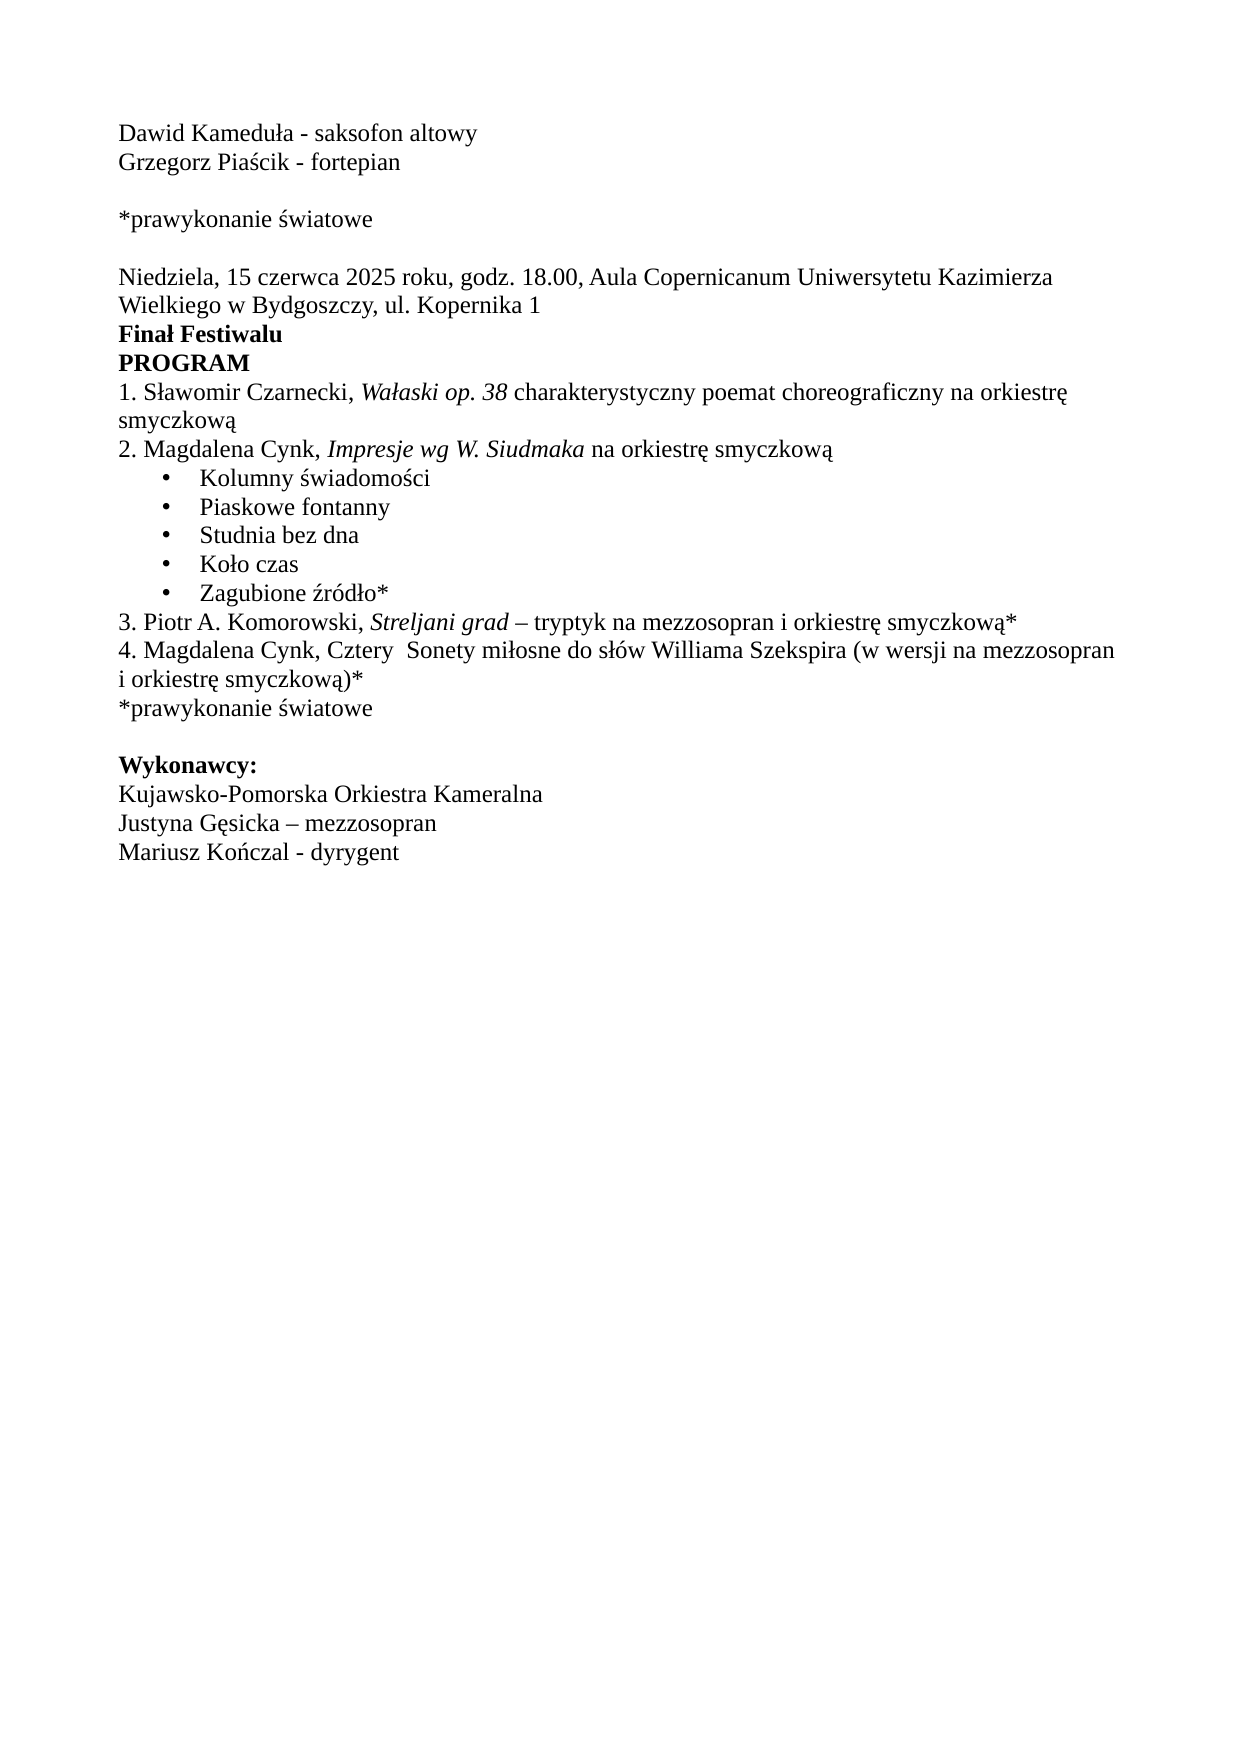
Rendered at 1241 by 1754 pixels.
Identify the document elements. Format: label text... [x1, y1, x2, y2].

text 4. Magdalena Cynk, Cztery Sonety miłosne do słów Williama Szekspira (w wersji na mezzosopran i orkiestrę smyczkową)* [118, 636, 1122, 693]
text Niedziela, 15 czerwca 2025 roku, godz. 18.00, Aula Copernicanum Uniwersytetu Kazimierza Wielkiego w Bydgoszczy, ul. Kopernika 1 [118, 262, 1122, 319]
text Justyna Gęsicka – mezzosopran [118, 808, 1122, 837]
text Mariusz Kończal - dyrygent [118, 837, 1122, 866]
text Dawid Kameduła - saksofon altowy [118, 118, 1122, 147]
text *prawykonanie światowe [118, 693, 1122, 722]
list Zagubione źródło* [162, 578, 1122, 607]
list Piaskowe fontanny [162, 492, 1122, 521]
text Finał Festiwalu [118, 319, 1122, 348]
text Wykonawcy: [118, 751, 1122, 779]
text 3. Piotr A. Komorowski, Streljani grad – tryptyk na mezzosopran i orkiestrę smyczkową* [118, 607, 1122, 636]
text 1. Sławomir Czarnecki, Wałaski op. 38 charakterystyczny poemat choreograficzny na orkiestrę smyczkową [118, 377, 1122, 434]
list Koło czas [162, 549, 1122, 578]
list Kolumny świadomości [162, 463, 1122, 492]
text PROGRAM [118, 348, 1122, 377]
text *prawykonanie światowe [118, 204, 1122, 233]
text Kujawsko-Pomorska Orkiestra Kameralna [118, 779, 1122, 808]
text 2. Magdalena Cynk, Impresje wg W. Siudmaka na orkiestrę smyczkową [118, 434, 1122, 463]
text Grzegorz Piaścik - fortepian [118, 147, 1122, 176]
list Studnia bez dna [162, 521, 1122, 549]
